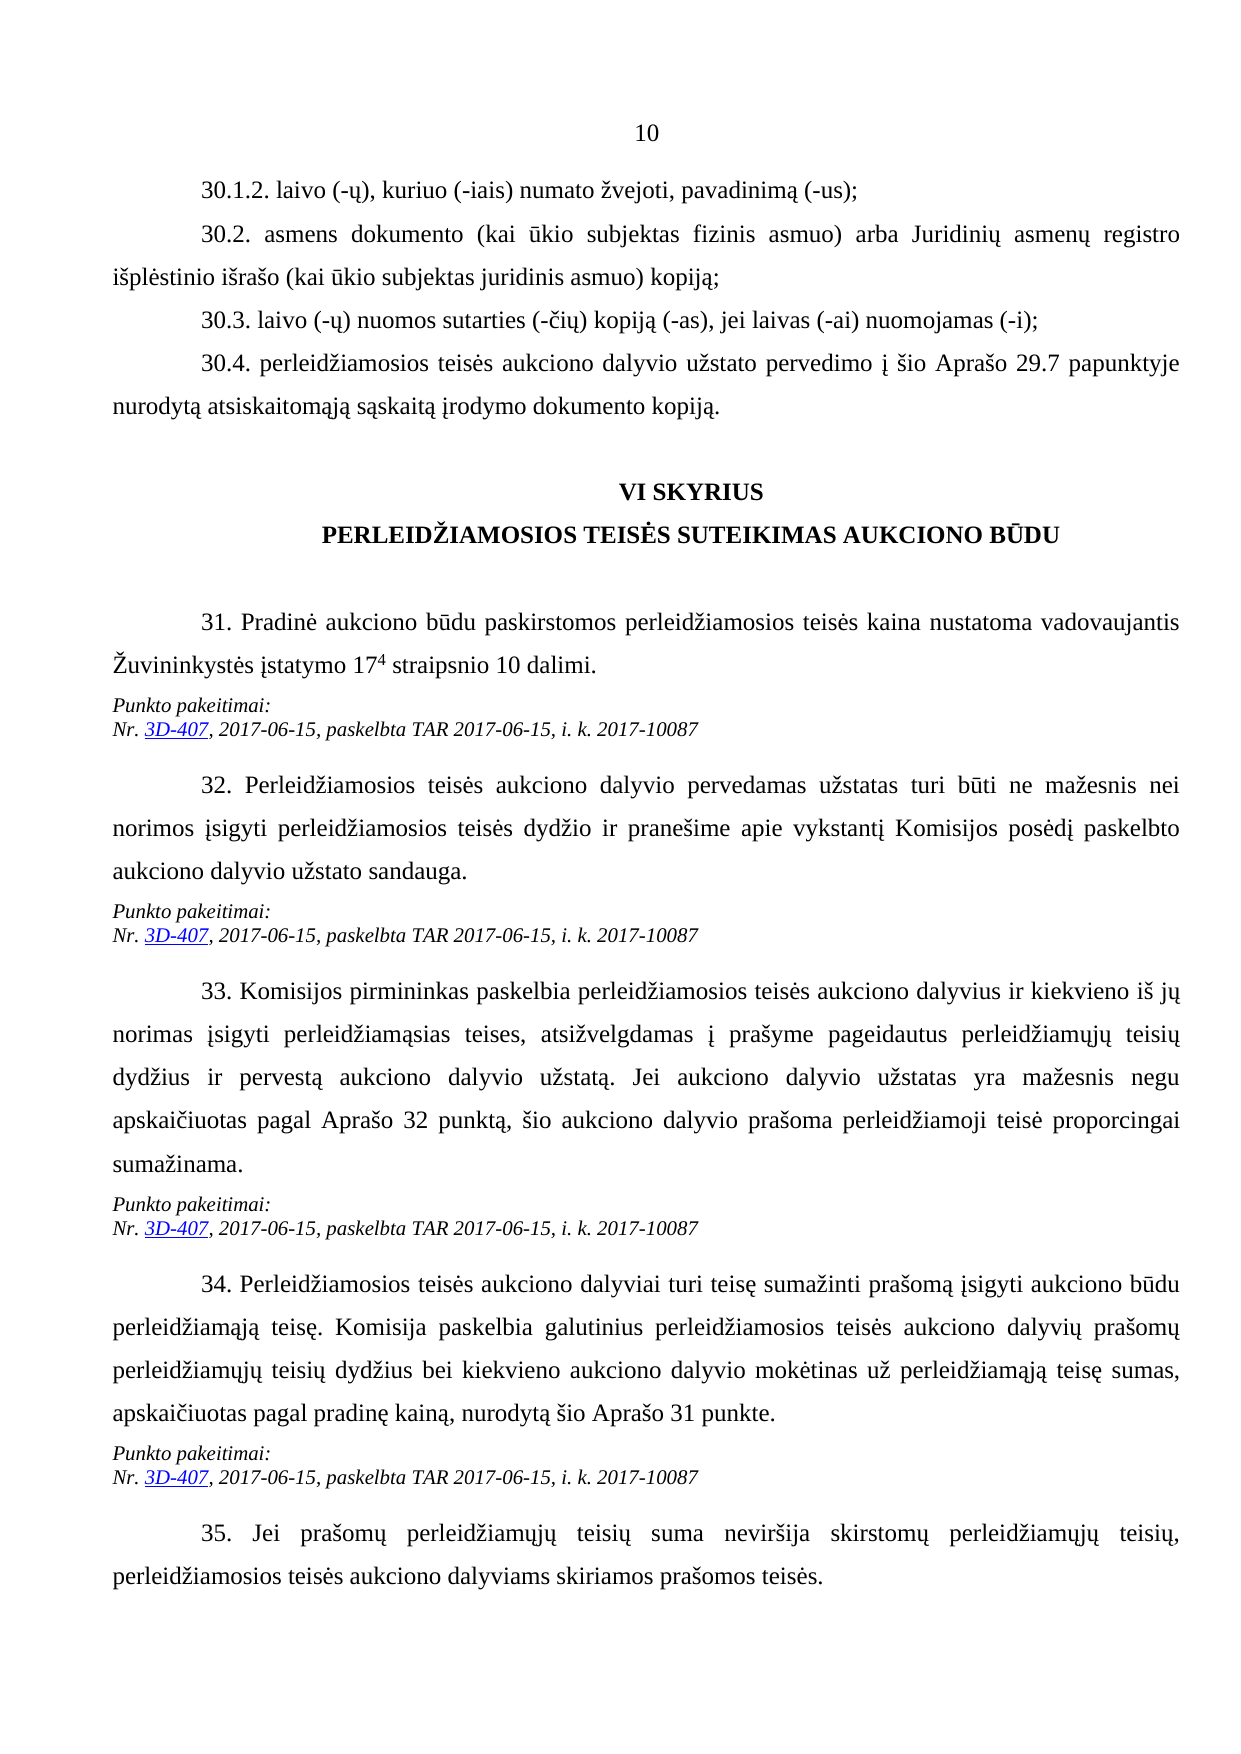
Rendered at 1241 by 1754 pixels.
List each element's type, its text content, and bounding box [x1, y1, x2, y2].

text 30.3. laivo (-ų) nuomos sutarties (-čių) kopiją (-as), jei laivas (-ai) nuomojamas (-i); [142, 305, 1181, 334]
text Nr. 3D-407, 2017-06-15, paskelbta TAR 2017-06-15, i. k. 2017-10087 [112, 923, 1181, 947]
text 31. Pradinė aukciono būdu paskirstomos perleidžiamosios teisės kaina nustatoma vadovaujantis Žuvininkystės įstatymo 174 straipsnio 10 dalimi. [112, 607, 1181, 679]
text 30.4. perleidžiamosios teisės aukciono dalyvio užstato pervedimo į šio Aprašo 29.7 papunktyje nurodytą atsiskaitomąją sąskaitą įrodymo dokumento kopiją. [112, 348, 1181, 420]
text Nr. 3D-407, 2017-06-15, paskelbta TAR 2017-06-15, i. k. 2017-10087 [112, 1465, 1181, 1489]
text Nr. 3D-407, 2017-06-15, paskelbta TAR 2017-06-15, i. k. 2017-10087 [112, 717, 1181, 741]
text Punkto pakeitimai: [112, 693, 1181, 717]
text Nr. 3D-407, 2017-06-15, paskelbta TAR 2017-06-15, i. k. 2017-10087 [112, 1216, 1181, 1240]
text VI SKYRIUS [142, 477, 1181, 506]
text 30.1.2. laivo (-ų), kuriuo (-iais) numato žvejoti, pavadinimą (-us); [142, 176, 1181, 204]
text Punkto pakeitimai: [112, 899, 1181, 923]
text 35. Jei prašomų perleidžiamųjų teisių suma neviršija skirstomų perleidžiamųjų teisių, perleidžiamosios teisės aukciono dalyviams skiriamos prašomos teisės. [112, 1518, 1181, 1590]
text 33. Komisijos pirmininkas paskelbia perleidžiamosios teisės aukciono dalyvius ir kiekvieno iš jų norimas įsigyti perleidžiamąsias teises, atsižvelgdamas į prašyme pageidautus perleidžiamųjų teisių dydžius ir pervestą aukciono dalyvio užstatą. Jei aukciono dalyvio užstatas yra mažesnis negu apskaičiuotas pagal Aprašo 32 punktą, šio aukciono dalyvio prašoma perleidžiamoji teisė proporcingai sumažinama. [112, 976, 1181, 1177]
text 34. Perleidžiamosios teisės aukciono dalyviai turi teisę sumažinti prašomą įsigyti aukciono būdu perleidžiamąją teisę. Komisija paskelbia galutinius perleidžiamosios teisės aukciono dalyvių prašomų perleidžiamųjų teisių dydžius bei kiekvieno aukciono dalyvio mokėtinas už perleidžiamąją teisę sumas, apskaičiuotas pagal pradinę kainą, nurodytą šio Aprašo 31 punkte. [112, 1269, 1181, 1427]
text 30.2. asmens dokumento (kai ūkio subjektas fizinis asmuo) arba Juridinių asmenų registro išplėstinio išrašo (kai ūkio subjektas juridinis asmuo) kopiją; [112, 219, 1181, 291]
text PERLEIDŽIAMOSIOS TEISĖS SUTEIKIMAS AUKCIONO BŪDU [142, 521, 1181, 549]
text Punkto pakeitimai: [112, 1441, 1181, 1465]
text 32. Perleidžiamosios teisės aukciono dalyvio pervedamas užstatas turi būti ne mažesnis nei norimos įsigyti perleidžiamosios teisės dydžio ir pranešime apie vykstantį Komisijos posėdį paskelbto aukciono dalyvio užstato sandauga. [112, 770, 1181, 885]
text Punkto pakeitimai: [112, 1192, 1181, 1216]
